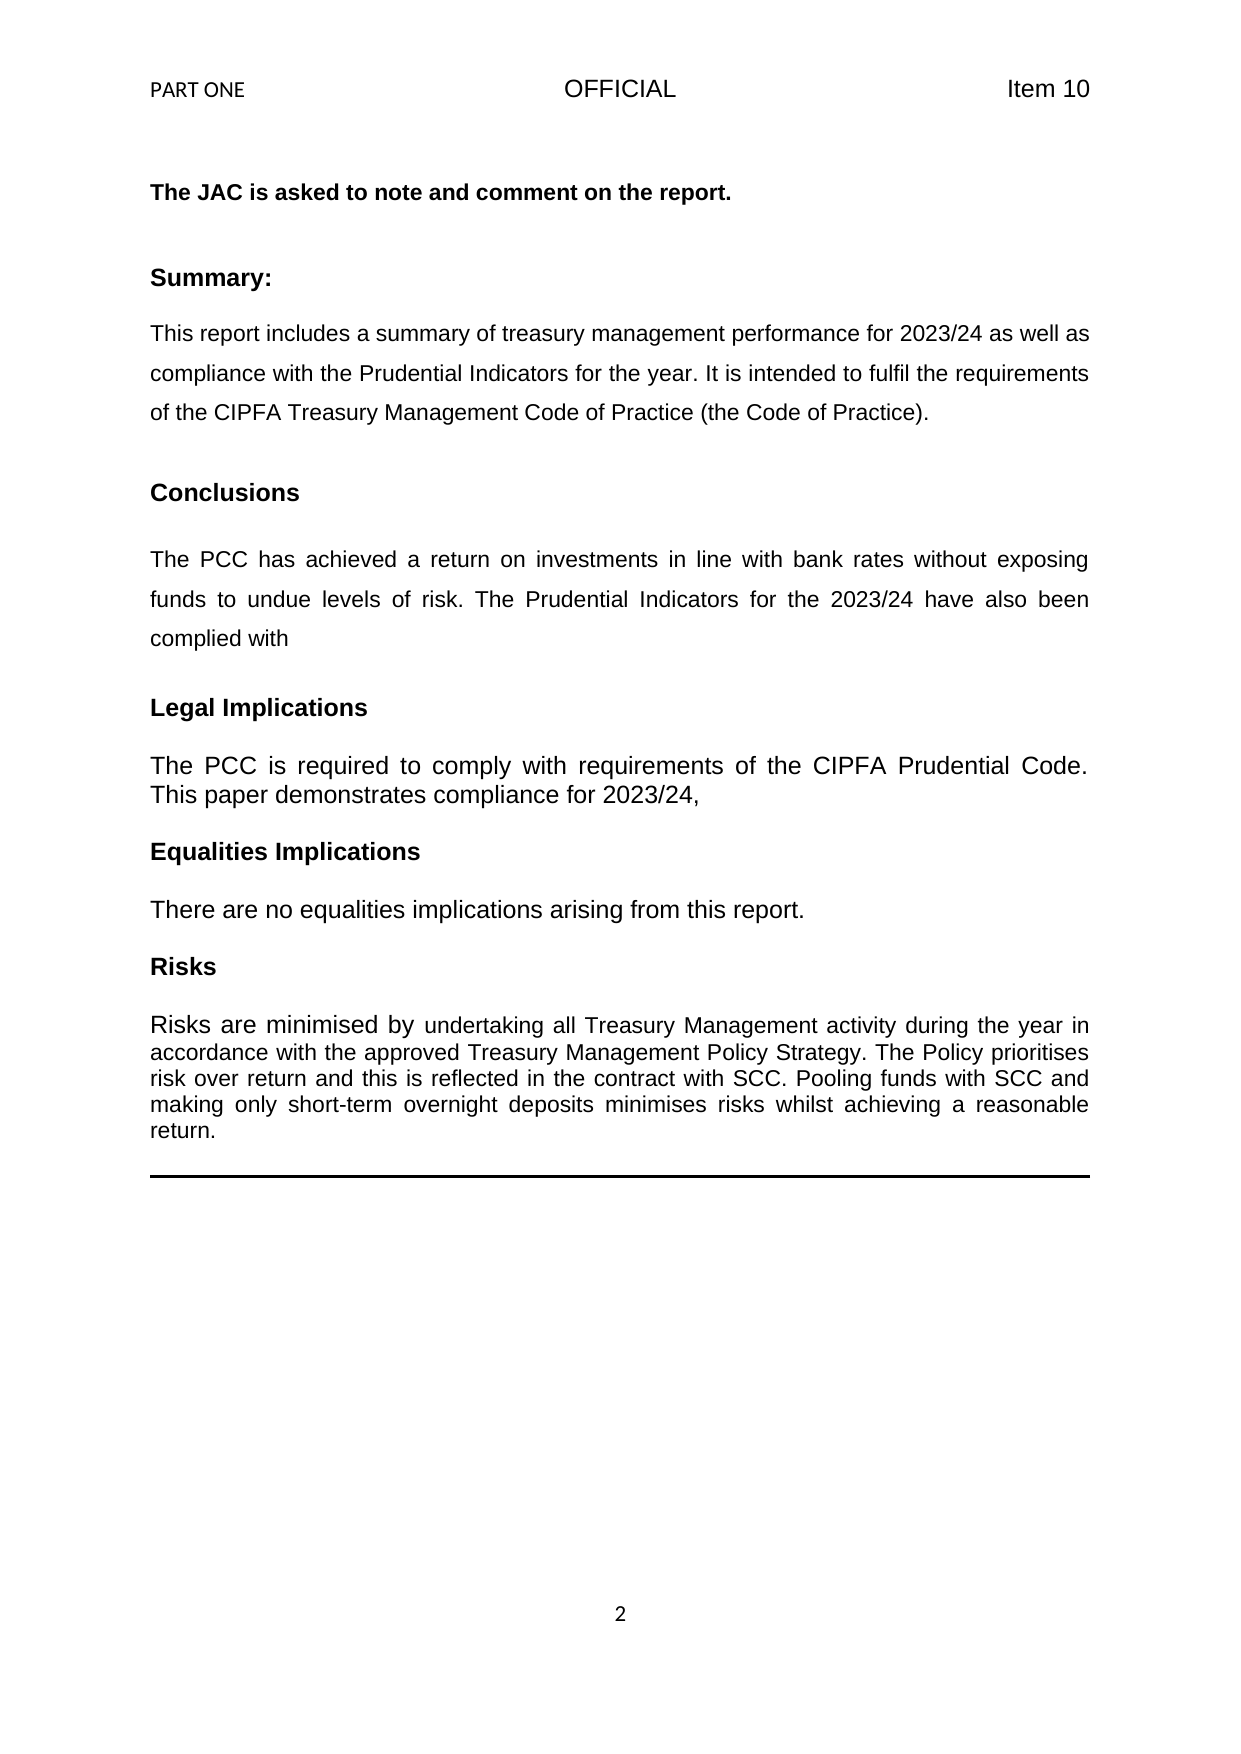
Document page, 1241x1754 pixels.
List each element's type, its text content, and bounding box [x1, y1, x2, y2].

text There are no equalities implications arising from this report. [150, 895, 1090, 923]
text Summary: [150, 263, 1090, 291]
text Legal Implications [150, 693, 1090, 722]
text This report includes a summary of treasury management performance for 2023/24 as well as compliance with the Prudential Indicators for the year. It is intended to fulfil the requirements of the CIPFA Treasury Management Code of Practice (the Code of Practice). [150, 320, 1090, 425]
text Conclusions [150, 478, 1090, 507]
text Equalities Implications [150, 837, 1090, 866]
text The JAC is asked to note and comment on the report. [150, 179, 1090, 205]
text Risks are minimised by undertaking all Treasury Management activity during the year in accordance with the approved Treasury Management Policy Strategy. The Policy prioritises risk over return and this is reflected in the contract with SCC. Pooling funds with SCC and making only short-term overnight deposits minimises risks whilst achieving a reasonable return. [150, 1010, 1090, 1144]
text The PCC has achieved a return on investments in line with bank rates without exposing funds to undue levels of risk. The Prudential Indicators for the 2023/24 have also been complied with [150, 546, 1090, 652]
text Risks [150, 952, 1090, 981]
text The PCC is required to comply with requirements of the CIPFA Prudential Code. This paper demonstrates compliance for 2023/24, [150, 751, 1090, 808]
